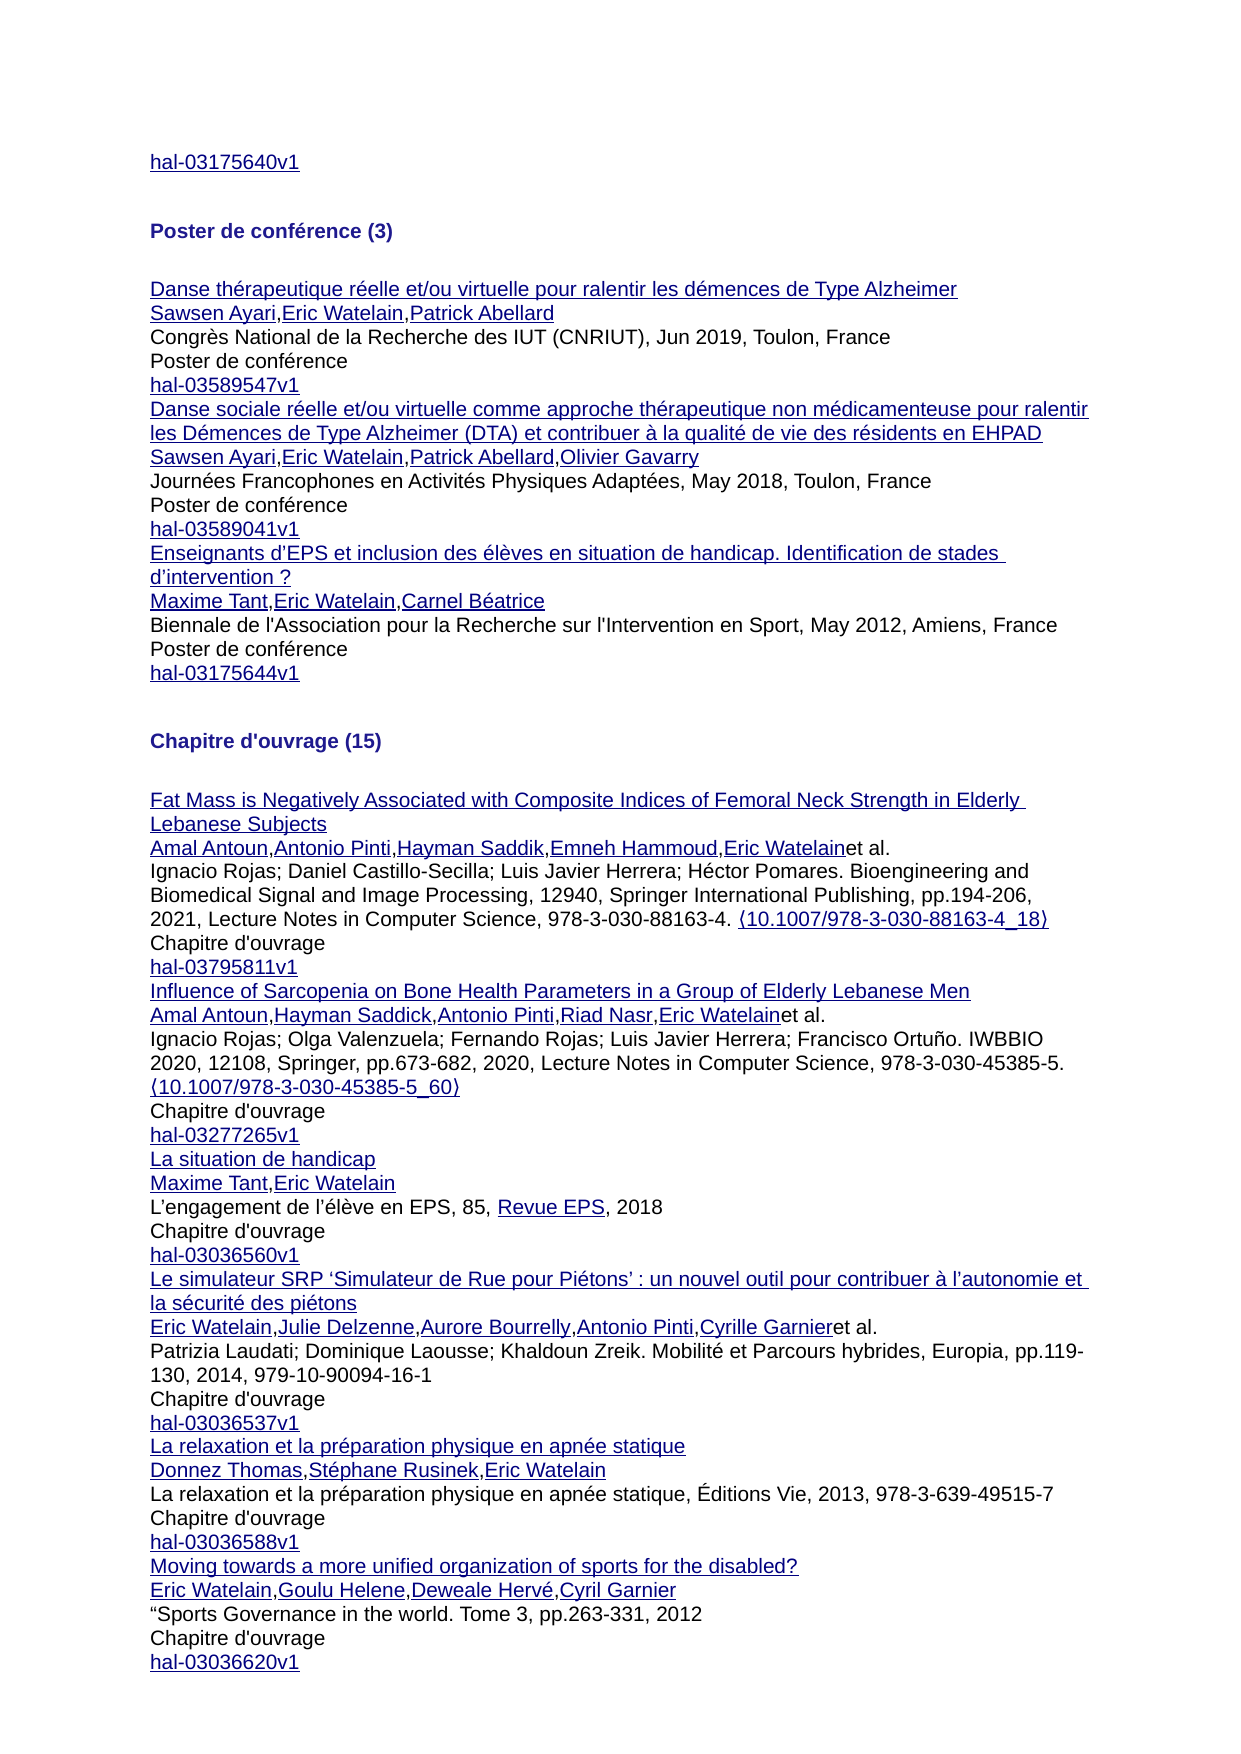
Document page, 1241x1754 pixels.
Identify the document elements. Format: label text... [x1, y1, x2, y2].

table_cell La situation de handicap Maxime Tant,Eric Watelain L’engagement de l’élève en EPS, 85, Revue EPS, 2018 Chapitre d'ouvrage hal-03036560v1 [150, 1147, 1090, 1267]
table_header Fat Mass is Negatively Associated with Composite Indices of Femoral Neck Strength in Elderly Lebanese Subjects Amal Antoun,Antonio Pinti,Hayman Saddik,Emneh Hammoud,Eric Watelainet al. Ignacio Rojas; Daniel Castillo-Secilla; Luis Javier Herrera; Héctor Pomares. Bioengineering and Biomedical Signal and Image Processing, 12940, Springer International Publishing, pp.194-206, 2021, Lecture Notes in Computer Science, 978-3-030-88163-4. ⟨10.1007/978-3-030-88163-4_18⟩ Chapitre d'ouvrage hal-03795811v1 [150, 788, 1090, 979]
table_cell Enseignants d’EPS et inclusion des élèves en situation de handicap. Identification de stades d’intervention ? Maxime Tant,Eric Watelain,Carnel Béatrice Biennale de l'Association pour la Recherche sur l'Intervention en Sport, May 2012, Amiens, France Poster de conférence hal-03175644v1 [150, 541, 1090, 684]
table_cell Moving towards a more unified organization of sports for the disabled? Eric Watelain,Goulu Helene,Deweale Hervé,Cyril Garnier “Sports Governance in the world. Tome 3, pp.263-331, 2012 Chapitre d'ouvrage hal-03036620v1 [150, 1554, 1090, 1674]
table_cell Le simulateur SRP ‘Simulateur de Rue pour Piétons’ : un nouvel outil pour contribuer à l’autonomie et la sécurité des piétons Eric Watelain,Julie Delzenne,Aurore Bourrelly,Antonio Pinti,Cyrille Garnieret al. Patrizia Laudati; Dominique Laousse; Khaldoun Zreik. Mobilité et Parcours hybrides, Europia, pp.119-130, 2014, 979-10-90094-16-1 Chapitre d'ouvrage hal-03036537v1 [150, 1267, 1090, 1434]
table_cell La relaxation et la préparation physique en apnée statique Donnez Thomas,Stéphane Rusinek,Eric Watelain La relaxation et la préparation physique en apnée statique, Éditions Vie, 2013, 978-3-639-49515-7 Chapitre d'ouvrage hal-03036588v1 [150, 1434, 1090, 1554]
table_cell Danse sociale réelle et/ou virtuelle comme approche thérapeutique non médicamenteuse pour ralentir les Démences de Type Alzheimer (DTA) et contribuer à la qualité de vie des résidents en EHPAD Sawsen Ayari,Eric Watelain,Patrick Abellard,Olivier Gavarry Journées Francophones en Activités Physiques Adaptées, May 2018, Toulon, France Poster de conférence hal-03589041v1 [150, 397, 1090, 541]
table_cell hal-03175640v1 [150, 150, 1090, 174]
subtitle Poster de conférence (3) [150, 219, 1090, 243]
table_cell Influence of Sarcopenia on Bone Health Parameters in a Group of Elderly Lebanese Men Amal Antoun,Hayman Saddick,Antonio Pinti,Riad Nasr,Eric Watelainet al. Ignacio Rojas; Olga Valenzuela; Fernando Rojas; Luis Javier Herrera; Francisco Ortuño. IWBBIO 2020, 12108, Springer, pp.673-682, 2020, Lecture Notes in Computer Science, 978-3-030-45385-5. ⟨10.1007/978-3-030-45385-5_60⟩ Chapitre d'ouvrage hal-03277265v1 [150, 979, 1090, 1147]
table_header Danse thérapeutique réelle et/ou virtuelle pour ralentir les démences de Type Alzheimer Sawsen Ayari,Eric Watelain,Patrick Abellard Congrès National de la Recherche des IUT (CNRIUT), Jun 2019, Toulon, France Poster de conférence hal-03589547v1 [150, 277, 1090, 397]
subtitle Chapitre d'ouvrage (15) [150, 729, 1090, 753]
